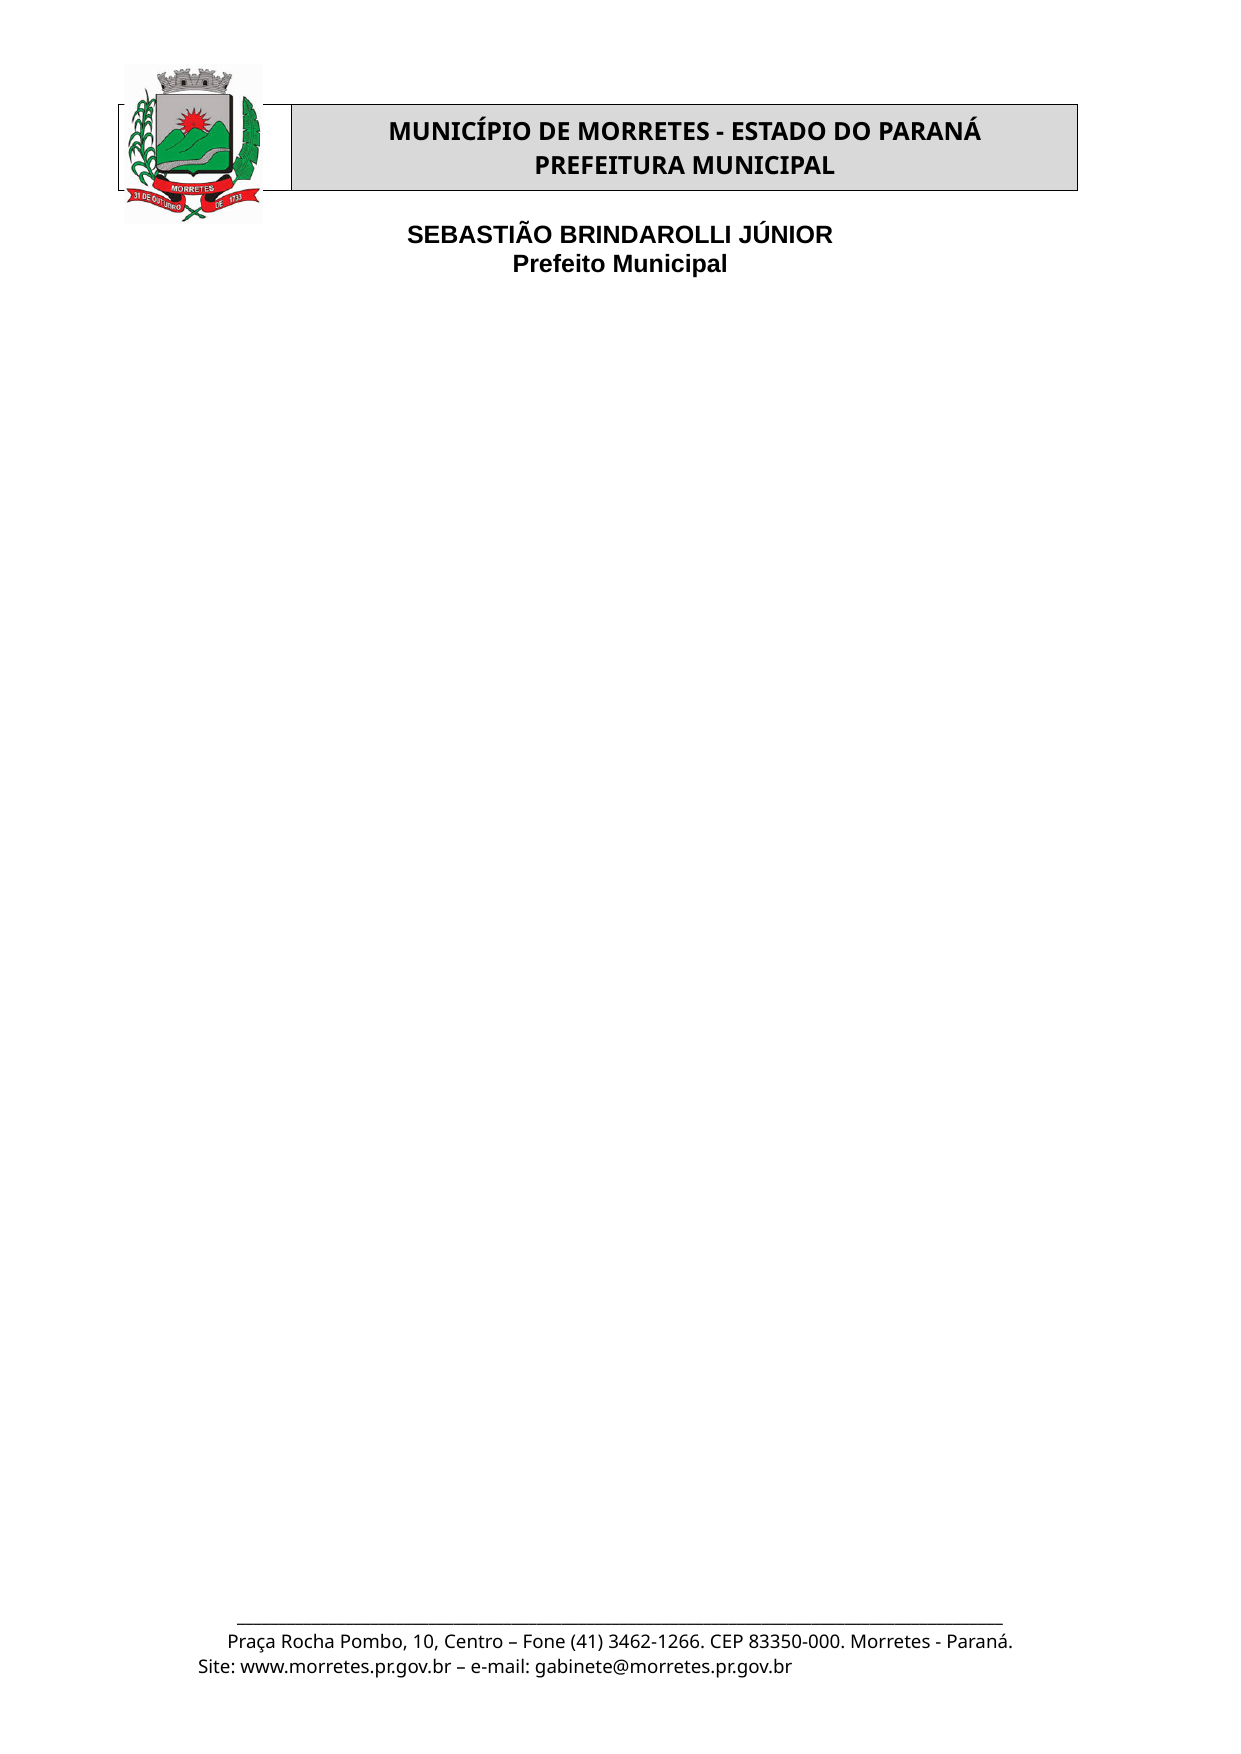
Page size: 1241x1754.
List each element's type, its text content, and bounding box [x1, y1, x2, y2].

text SEBASTIÃO BRINDAROLLI JÚNIOR [118, 220, 1122, 248]
text Prefeito Municipal [118, 248, 1122, 277]
